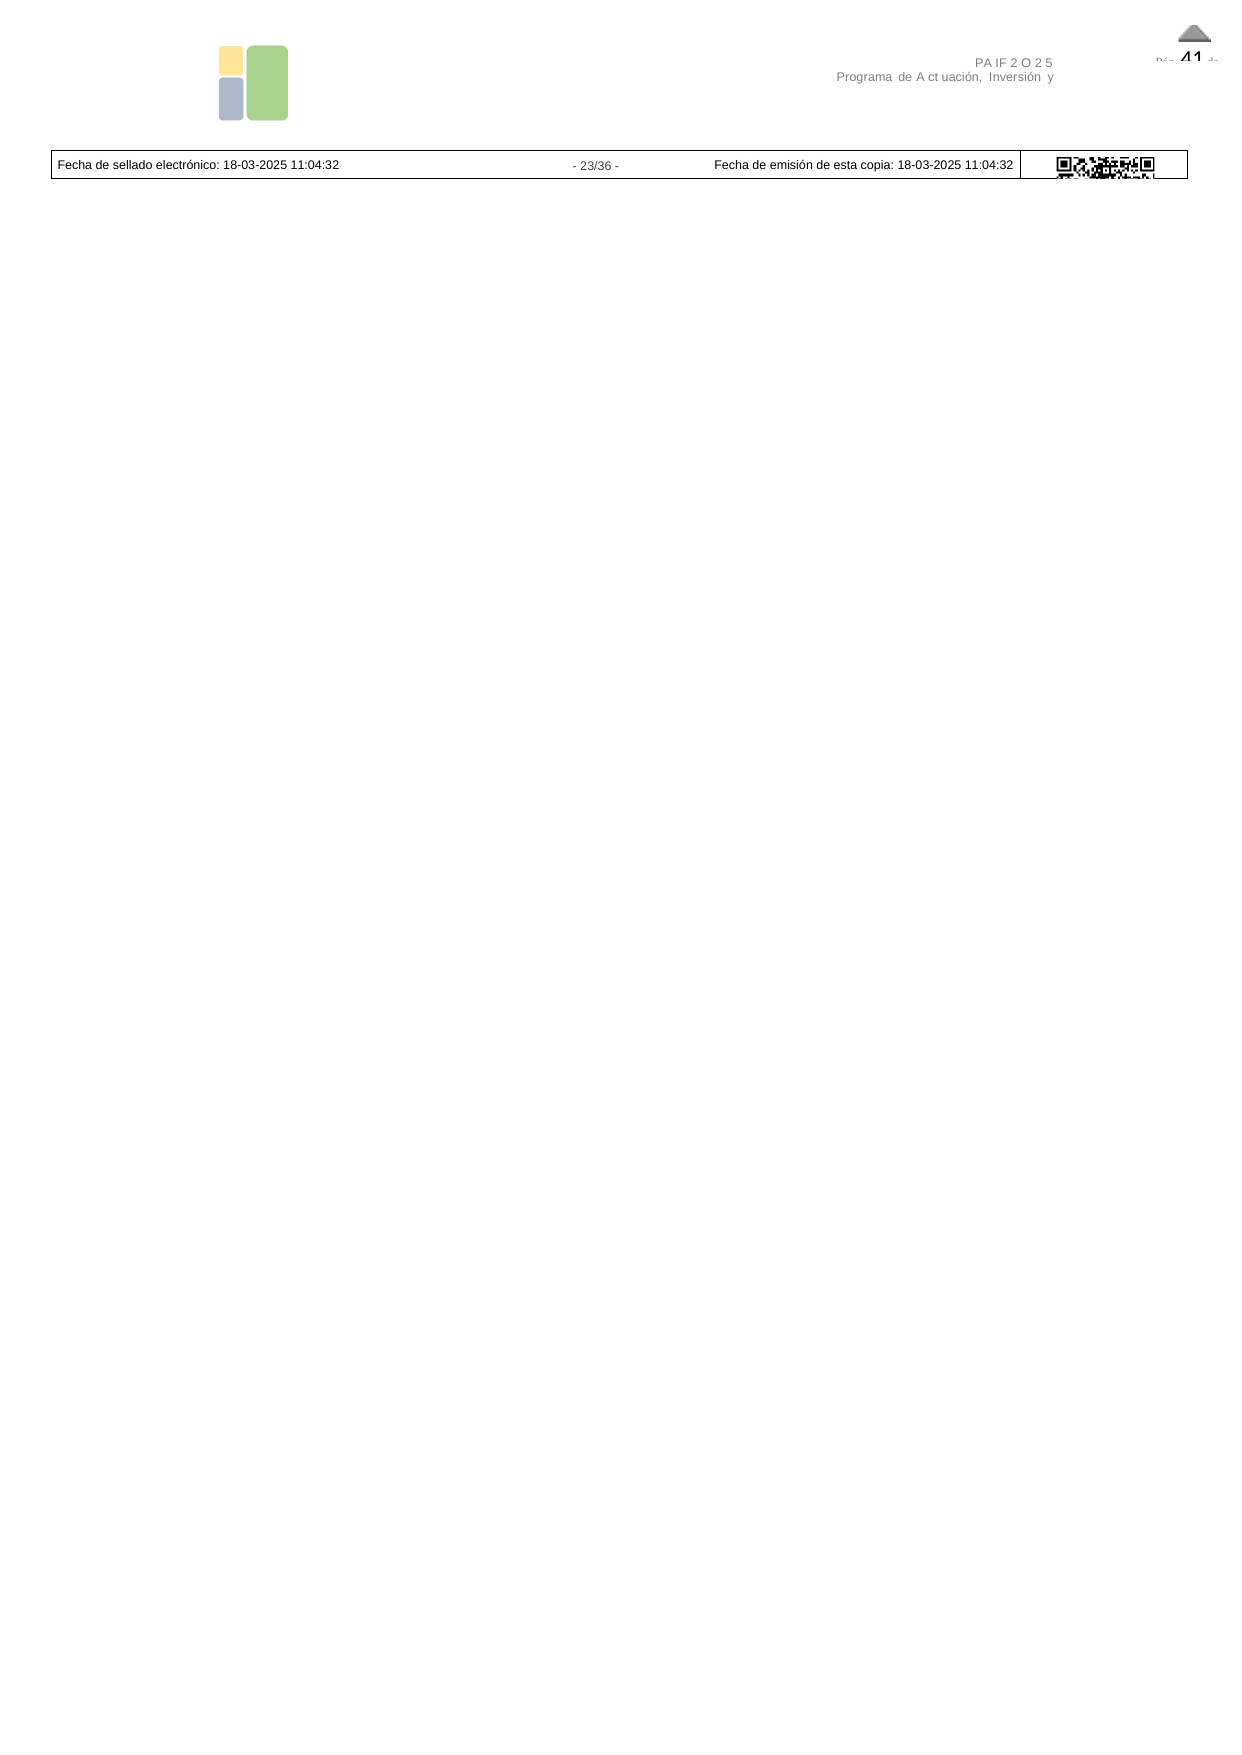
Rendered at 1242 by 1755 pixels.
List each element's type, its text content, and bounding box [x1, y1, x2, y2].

table_cell Fecha de sellado electrónico: 18-03-2025 11:04:32 - 23/36 - Fecha de emisión de esta copia: 18-03-2025 11:04:32 [52, 151, 1020, 178]
table_header [1021, 151, 1187, 178]
